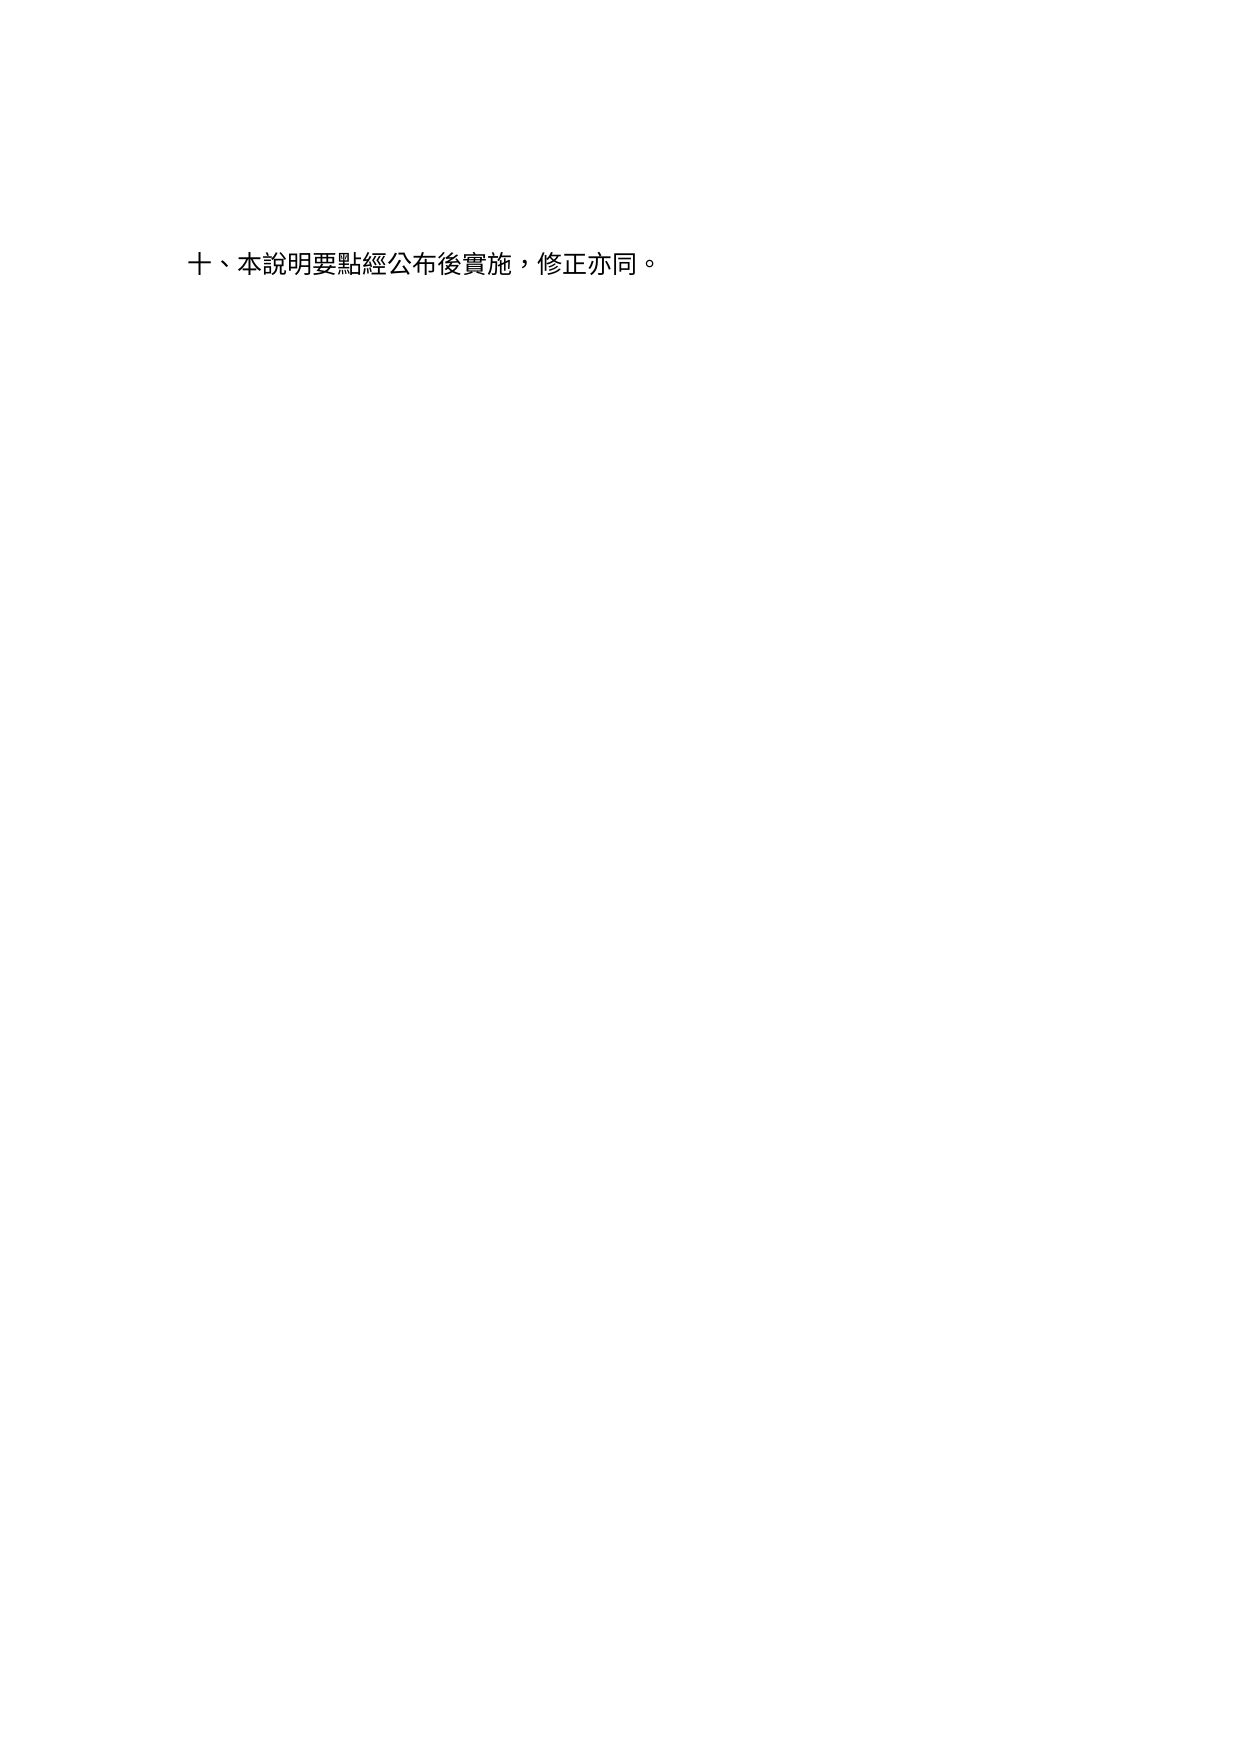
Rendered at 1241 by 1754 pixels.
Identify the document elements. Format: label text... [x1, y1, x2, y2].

text 十、本說明要點經公布後實施，修正亦同。 [187, 221, 1053, 283]
